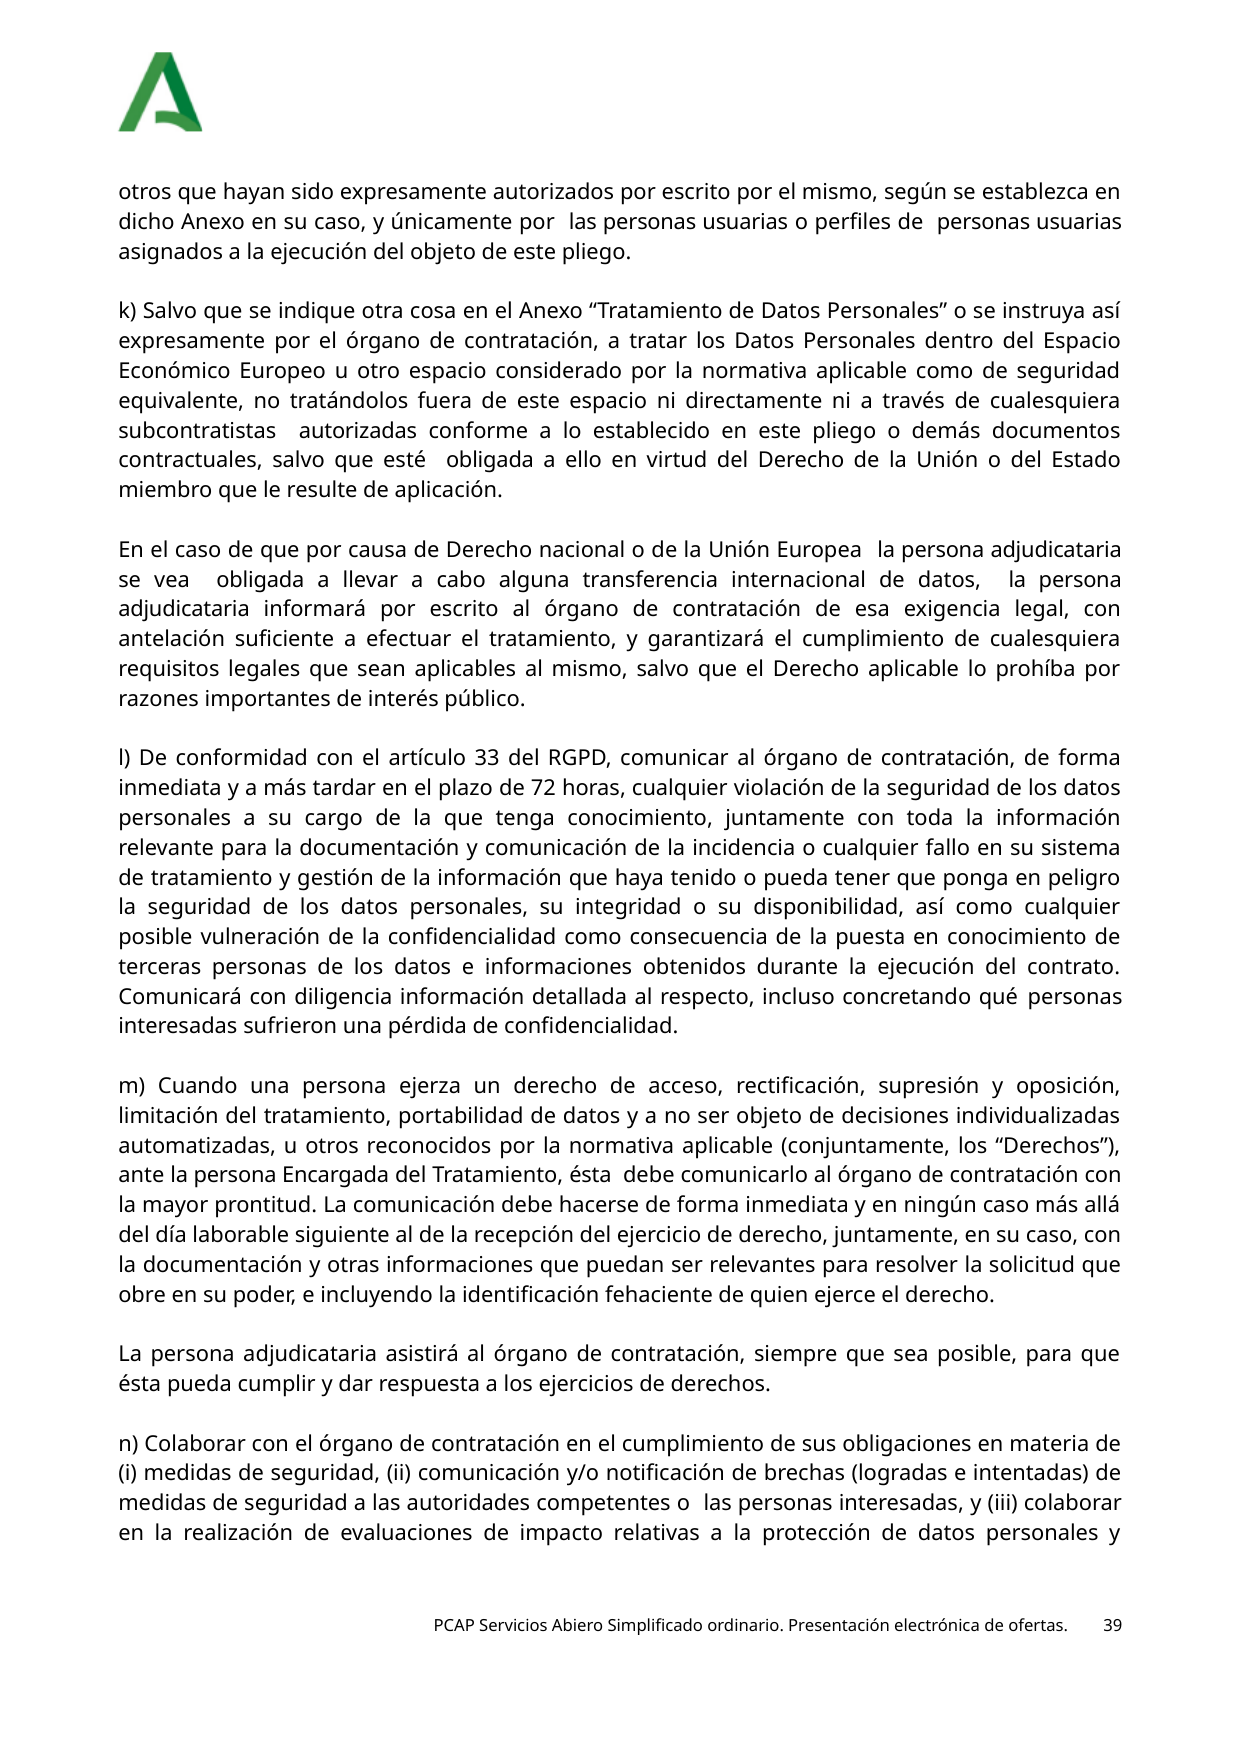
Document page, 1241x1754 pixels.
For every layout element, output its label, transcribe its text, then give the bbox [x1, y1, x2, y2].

text m) Cuando una persona ejerza un derecho de acceso, rectificación, supresión y oposición, limitación del tratamiento, portabilidad de datos y a no ser objeto de decisiones individualizadas automatizadas, u otros reconocidos por la normativa aplicable (conjuntamente, los “Derechos”), ante la persona Encargada del Tratamiento, ésta debe comunicarlo al órgano de contratación con la mayor prontitud. La comunicación debe hacerse de forma inmediata y en ningún caso más allá del día laborable siguiente al de la recepción del ejercicio de derecho, juntamente, en su caso, con la documentación y otras informaciones que puedan ser relevantes para resolver la solicitud que obre en su poder, e incluyendo la identificación fehaciente de quien ejerce el derecho. [118, 1070, 1122, 1308]
picture [171, 9, 203, 151]
text La persona adjudicataria asistirá al órgano de contratación, siempre que sea posible, para que ésta pueda cumplir y dar respuesta a los ejercicios de derechos. [118, 1338, 1122, 1398]
text n) Colaborar con el órgano de contratación en el cumplimiento de sus obligaciones en materia de (i) medidas de seguridad, (ii) comunicación y/o notificación de brechas (logradas e intentadas) de medidas de seguridad a las autoridades competentes o las personas interesadas, y (iii) colaborar en la realización de evaluaciones de impacto relativas a la protección de datos personales y [118, 1428, 1122, 1547]
text otros que hayan sido expresamente autorizados por escrito por el mismo, según se establezca en dicho Anexo en su caso, y únicamente por las personas usuarias o perfiles de personas usuarias asignados a la ejecución del objeto de este pliego. [118, 176, 1122, 266]
text k) Salvo que se indique otra cosa en el Anexo “Tratamiento de Datos Personales” o se instruya así expresamente por el órgano de contratación, a tratar los Datos Personales dentro del Espacio Económico Europeo u otro espacio considerado por la normativa aplicable como de seguridad equivalente, no tratándolos fuera de este espacio ni directamente ni a través de cualesquiera subcontratistas autorizadas conforme a lo establecido en este pliego o demás documentos contractuales, salvo que esté obligada a ello en virtud del Derecho de la Unión o del Estado miembro que le resulte de aplicación. [118, 296, 1122, 504]
text l) De conformidad con el artículo 33 del RGPD, comunicar al órgano de contratación, de forma inmediata y a más tardar en el plazo de 72 horas, cualquier violación de la seguridad de los datos personales a su cargo de la que tenga conocimiento, juntamente con toda la información relevante para la documentación y comunicación de la incidencia o cualquier fallo en su sistema de tratamiento y gestión de la información que haya tenido o pueda tener que ponga en peligro la seguridad de los datos personales, su integridad o su disponibilidad, así como cualquier posible vulneración de la confidencialidad como consecuencia de la puesta en conocimiento de terceras personas de los datos e informaciones obtenidos durante la ejecución del contrato. Comunicará con diligencia información detallada al respecto, incluso concretando qué personas interesadas sufrieron una pérdida de confidencialidad. [118, 742, 1122, 1040]
text En el caso de que por causa de Derecho nacional o de la Unión Europea la persona adjudicataria se vea obligada a llevar a cabo alguna transferencia internacional de datos, la persona adjudicataria informará por escrito al órgano de contratación de esa exigencia legal, con antelación suficiente a efectuar el tratamiento, y garantizará el cumplimiento de cualesquiera requisitos legales que sean aplicables al mismo, salvo que el Derecho aplicable lo prohíba por razones importantes de interés público. [118, 534, 1122, 713]
